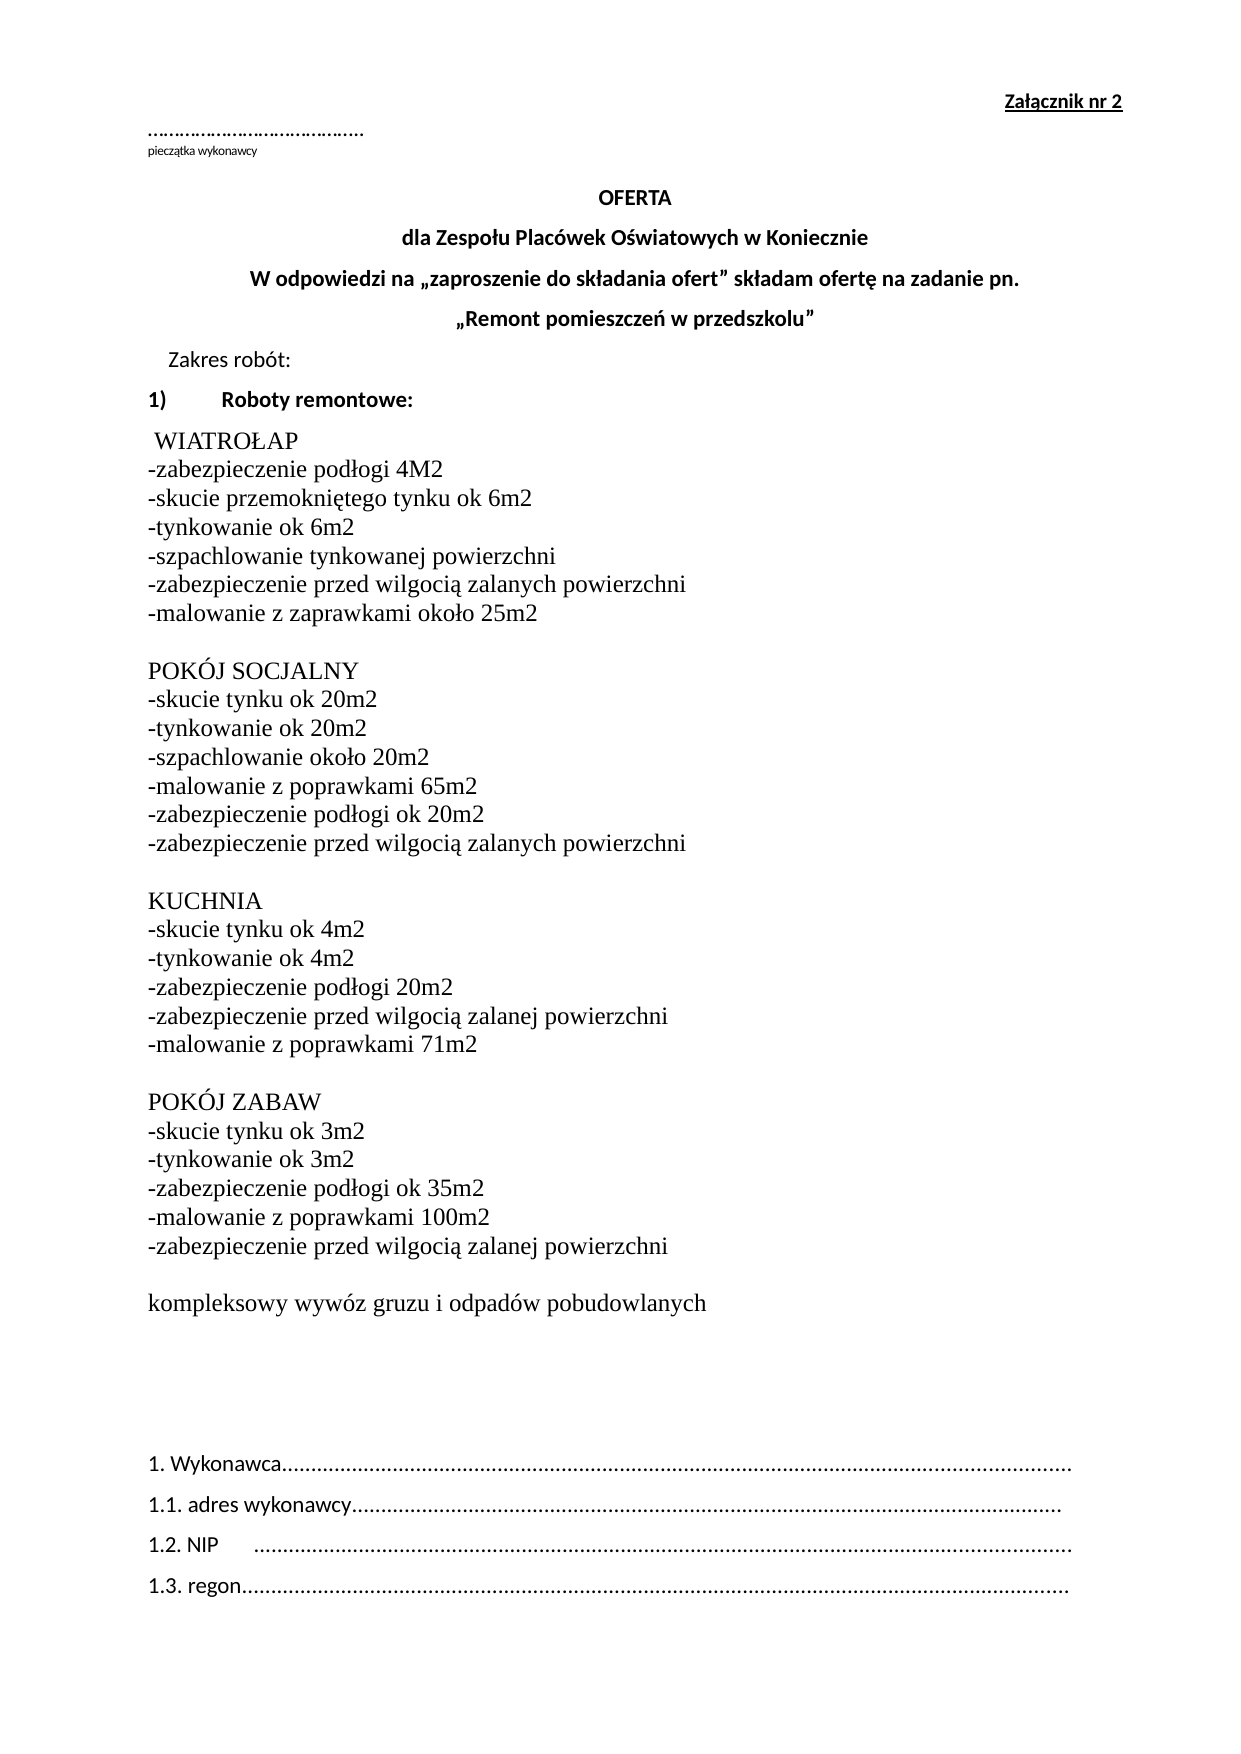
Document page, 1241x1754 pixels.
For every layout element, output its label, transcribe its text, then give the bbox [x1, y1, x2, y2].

text 1.1. adres wykonawcy [148, 1490, 1122, 1518]
text kompleksowy wywóz gruzu i odpadów pobudowlanych [148, 1288, 1122, 1317]
text OFERTA [148, 183, 1122, 211]
text pieczątka wykonawcy [148, 142, 1122, 170]
text -zabezpieczenie podłogi 4M2 [148, 454, 1122, 483]
text „Remont pomieszczeń w przedszkolu” [148, 304, 1122, 332]
text -zabezpieczenie przed wilgocią zalanych powierzchni [148, 569, 1122, 598]
text -zabezpieczenie przed wilgocią zalanych powierzchni [148, 828, 1122, 857]
text Zakres robót: [148, 345, 1122, 373]
text POKÓJ SOCJALNY [148, 656, 1122, 684]
text W odpowiedzi na „zaproszenie do składania ofert” składam ofertę na zadanie pn. [148, 264, 1122, 292]
text -tynkowanie ok 6m2 [148, 512, 1122, 541]
text dla Zespołu Placówek Oświatowych w Koniecznie [148, 223, 1122, 251]
text 1.3. regon [148, 1571, 1122, 1599]
text WIATROŁAP [148, 426, 1122, 454]
text -skucie tynku ok 4m2 [148, 914, 1122, 943]
text -skucie przemokniętego tynku ok 6m2 [148, 483, 1122, 512]
text -szpachlowanie około 20m2 [148, 742, 1122, 771]
text -malowanie z poprawkami 71m2 [148, 1029, 1122, 1058]
text 1. Wykonawca [148, 1449, 1122, 1478]
text -malowanie z zaprawkami około 25m2 [148, 598, 1122, 627]
text KUCHNIA [148, 886, 1122, 914]
text -tynkowanie ok 3m2 [148, 1144, 1122, 1173]
text ………………………………….. [148, 114, 1122, 142]
text POKÓJ ZABAW [148, 1087, 1122, 1116]
text -zabezpieczenie podłogi ok 20m2 [148, 799, 1122, 828]
text -zabezpieczenie przed wilgocią zalanej powierzchni [148, 1001, 1122, 1029]
text -malowanie z poprawkami 100m2 [148, 1202, 1122, 1231]
text -skucie tynku ok 20m2 [148, 684, 1122, 713]
text -malowanie z poprawkami 65m2 [148, 771, 1122, 799]
text -zabezpieczenie podłogi ok 35m2 [148, 1173, 1122, 1202]
text Załącznik nr 2 [148, 89, 1122, 114]
text -zabezpieczenie podłogi 20m2 [148, 972, 1122, 1001]
text -szpachlowanie tynkowanej powierzchni [148, 541, 1122, 569]
text -tynkowanie ok 20m2 [148, 713, 1122, 742]
text 1.2. NIP [148, 1531, 1122, 1559]
text -zabezpieczenie przed wilgocią zalanej powierzchni [148, 1231, 1122, 1259]
text -skucie tynku ok 3m2 [148, 1116, 1122, 1144]
list Roboty remontowe: [148, 385, 1122, 413]
text -tynkowanie ok 4m2 [148, 943, 1122, 972]
